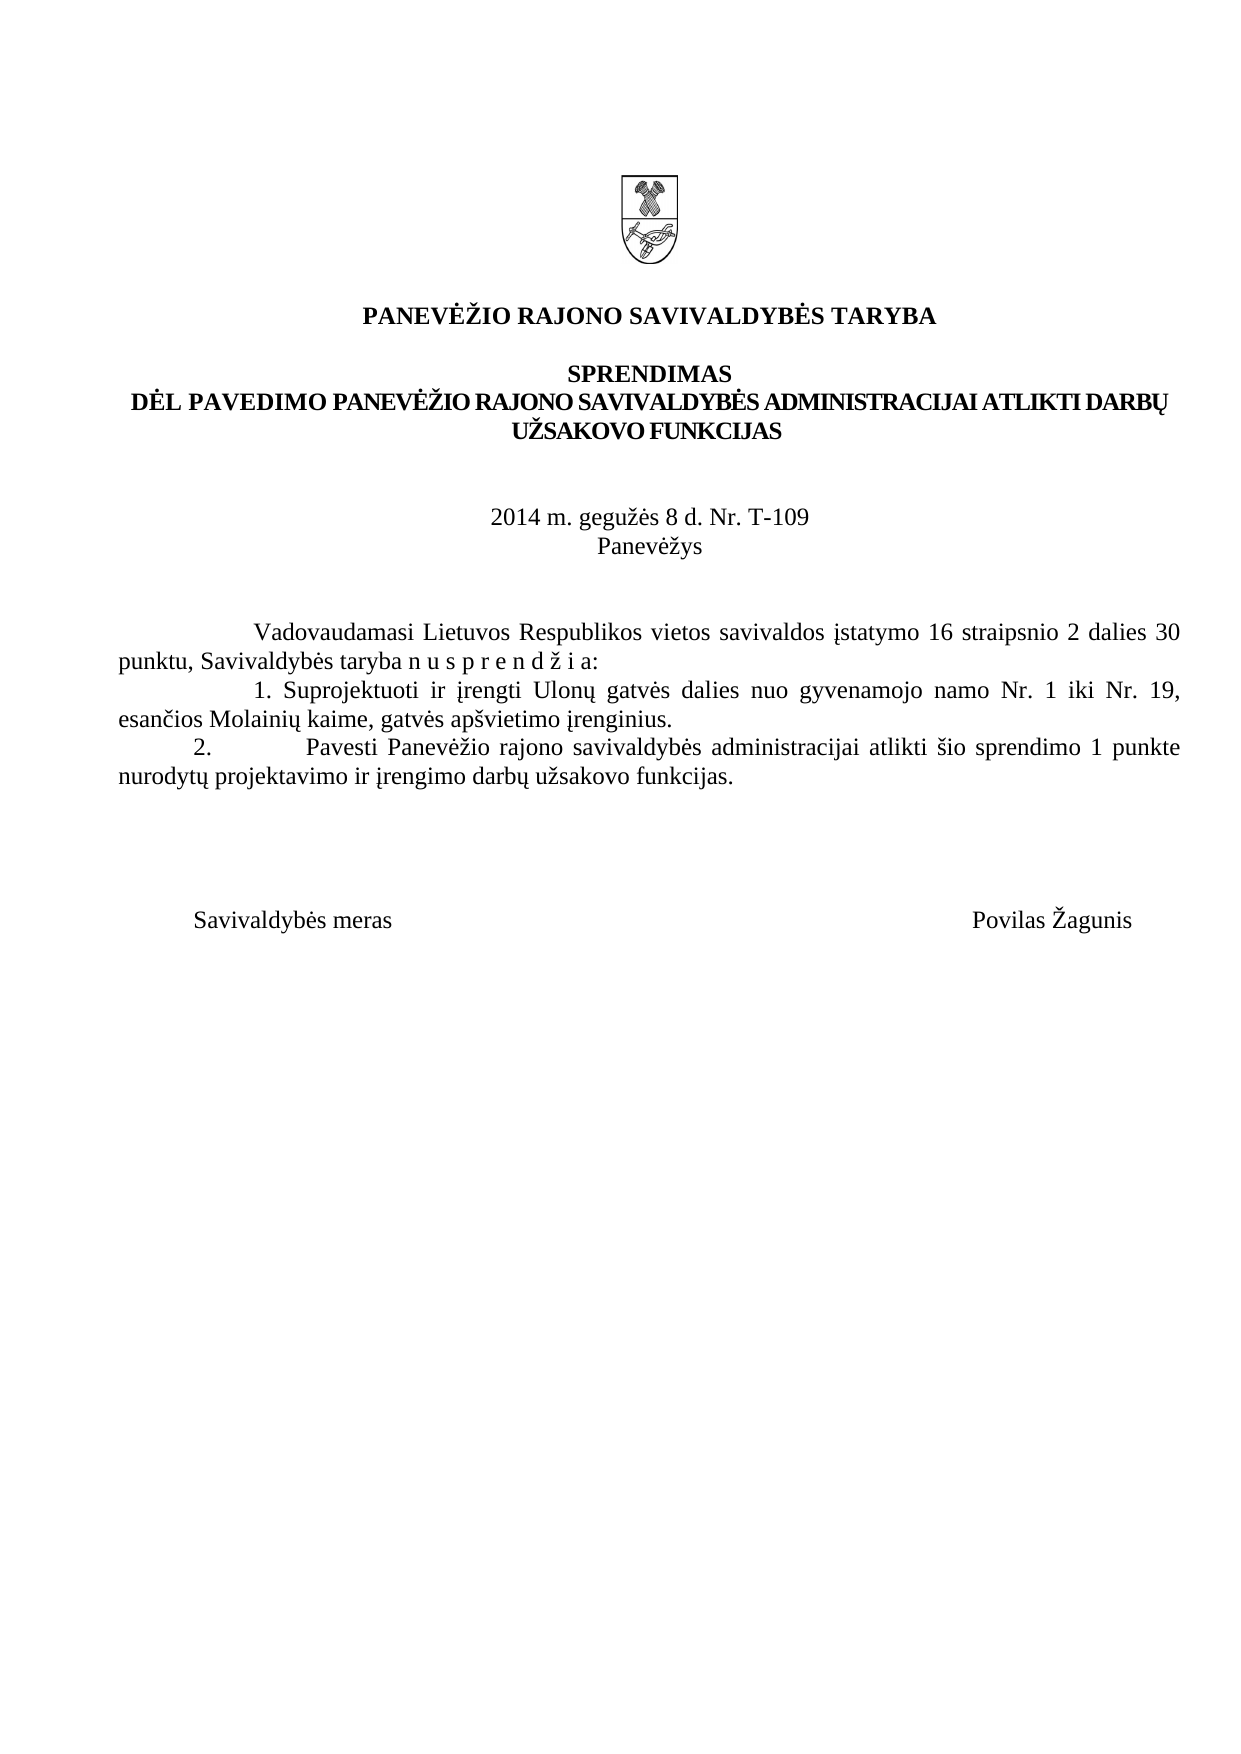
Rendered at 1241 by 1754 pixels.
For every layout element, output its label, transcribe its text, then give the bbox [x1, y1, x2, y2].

text Savivaldybės meras Povilas Žagunis [118, 905, 1181, 934]
text PANEVĖŽIO RAJONO SAVIVALDYBĖS TARYBA [118, 301, 1181, 330]
text DĖL PAVEDIMO PANEVĖŽIO RAJONO SAVIVALDYBĖS ADMINISTRACIJAI ATLIKTI DARBŲ UŽSAKOVO FUNKCIJAS [118, 387, 1181, 445]
text Panevėžys [118, 531, 1181, 560]
text 1. Suprojektuoti ir įrengti Ulonų gatvės dalies nuo gyvenamojo namo Nr. 1 iki Nr. 19, esančios Molainių kaime, gatvės apšvietimo įrenginius. [118, 675, 1181, 732]
text SPRENDIMAS [118, 359, 1181, 387]
text Vadovaudamasi Lietuvos Respublikos vietos savivaldos įstatymo 16 straipsnio 2 dalies 30 punktu, Savivaldybės taryba n u s p r e n d ž i a: [118, 617, 1181, 675]
list Pavesti Panevėžio rajono savivaldybės administracijai atlikti šio sprendimo 1 punkte nurodytų projektavimo ir įrengimo darbų užsakovo funkcijas. [118, 732, 1181, 790]
text 2014 m. gegužės 8 d. Nr. T-109 [118, 502, 1181, 531]
